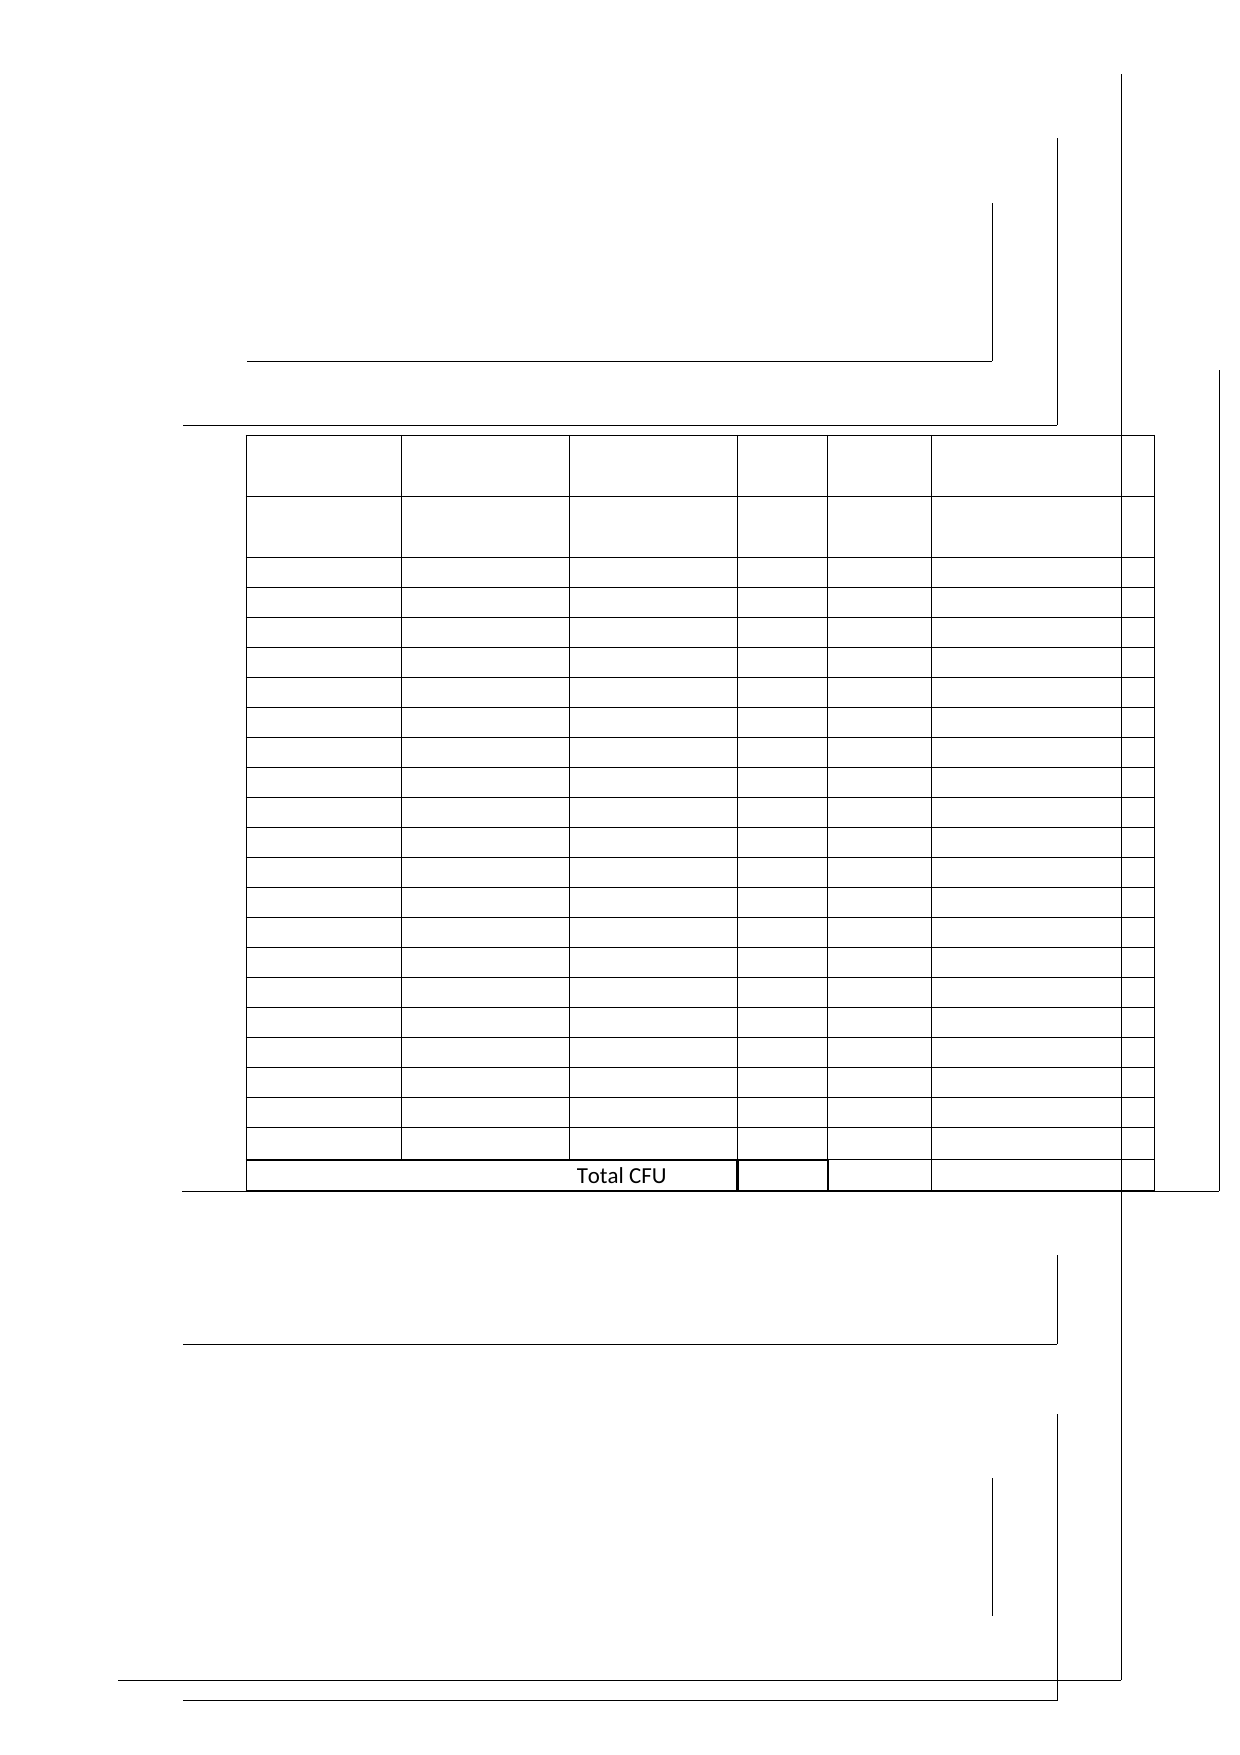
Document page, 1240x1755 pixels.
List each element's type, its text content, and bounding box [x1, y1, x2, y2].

table_cell [570, 588, 737, 617]
table_cell [828, 1068, 931, 1097]
table_cell [828, 588, 931, 617]
table_cell [402, 858, 569, 887]
table_cell [738, 858, 827, 887]
table_cell [932, 648, 1121, 677]
table_cell [247, 708, 401, 737]
table_cell [738, 1068, 827, 1097]
table_cell [402, 497, 569, 557]
table_cell [738, 738, 827, 767]
table_cell [932, 618, 1121, 647]
table_cell [738, 618, 827, 647]
table_cell [932, 678, 1121, 707]
table_cell [932, 948, 1121, 977]
table_cell [247, 888, 401, 917]
table_cell [1122, 1098, 1154, 1127]
table_cell [1122, 1068, 1154, 1097]
table_cell [932, 918, 1121, 947]
table_cell [570, 708, 737, 737]
table_cell [570, 436, 737, 496]
table_cell [402, 708, 569, 737]
table_cell [932, 1128, 1121, 1158]
table_cell [570, 648, 737, 677]
table_cell [570, 558, 737, 587]
table_cell [247, 588, 401, 617]
table_cell [402, 588, 569, 617]
table_cell [738, 918, 827, 947]
table_cell [570, 1008, 737, 1037]
table_cell [1122, 648, 1154, 677]
table_cell [738, 1008, 827, 1037]
table_cell [932, 1098, 1121, 1127]
table_cell [247, 918, 401, 947]
table_cell [828, 918, 931, 947]
table_cell [932, 708, 1121, 737]
table_cell [932, 978, 1121, 1007]
table_cell [570, 1068, 737, 1097]
table_cell [247, 497, 401, 557]
table_cell [247, 858, 401, 887]
table_cell [932, 558, 1121, 587]
table_cell [1122, 1008, 1154, 1037]
table_cell [570, 768, 737, 797]
table_cell [247, 1068, 401, 1097]
table_cell [932, 436, 1121, 496]
table_cell [570, 497, 737, 557]
table_cell [402, 1038, 569, 1067]
table_cell [402, 888, 569, 917]
table_cell [738, 888, 827, 917]
table_cell [570, 828, 737, 857]
table_cell [402, 738, 569, 767]
table_cell [1122, 888, 1154, 917]
table_cell [932, 1038, 1121, 1067]
table_cell [247, 618, 401, 647]
table_cell [1122, 948, 1154, 977]
table_cell [247, 648, 401, 677]
table_cell [828, 497, 931, 557]
table_cell [402, 1098, 569, 1127]
table_cell [402, 918, 569, 947]
table_cell [247, 1008, 401, 1037]
table_cell [828, 1008, 931, 1037]
table_cell [570, 918, 737, 947]
table_cell [570, 858, 737, 887]
table_cell [1122, 918, 1154, 947]
table_cell [932, 828, 1121, 857]
table_cell [932, 858, 1121, 887]
table_cell [738, 708, 827, 737]
table_cell [932, 1068, 1121, 1097]
table_cell [738, 678, 827, 707]
table_cell [570, 1038, 737, 1067]
table_cell [828, 708, 931, 737]
table_cell [738, 1098, 827, 1127]
table_cell [828, 738, 931, 767]
table_cell [570, 738, 737, 767]
table_cell [1122, 1128, 1154, 1158]
table_cell [247, 768, 401, 797]
table_cell Total CFU [569, 1161, 736, 1190]
table_cell [828, 1038, 931, 1067]
table_cell [1122, 978, 1154, 1007]
table_cell [828, 678, 931, 707]
table_cell [1122, 558, 1154, 587]
table_cell [828, 768, 931, 797]
table_cell [828, 1128, 931, 1158]
table_cell [402, 948, 569, 977]
table_cell [247, 1098, 401, 1127]
table_cell [739, 1161, 827, 1190]
table_cell [932, 497, 1121, 557]
table_cell [402, 618, 569, 647]
table_cell [247, 1128, 401, 1158]
table_cell [1122, 798, 1154, 827]
table_cell [1122, 828, 1154, 857]
table_cell [828, 648, 931, 677]
table_cell [247, 828, 401, 857]
table_cell [738, 497, 827, 557]
table_cell [829, 1160, 931, 1190]
table_cell [1122, 1038, 1154, 1067]
table_cell [1122, 618, 1154, 647]
table_cell [570, 798, 737, 827]
table_cell [1122, 738, 1154, 767]
table_cell [828, 948, 931, 977]
table_cell [247, 1161, 401, 1190]
table_cell [402, 1128, 569, 1158]
table_cell [828, 798, 931, 827]
table_cell [828, 618, 931, 647]
table_cell [932, 798, 1121, 827]
table_cell [932, 1160, 1121, 1190]
table_cell [1122, 436, 1154, 496]
table_cell [828, 978, 931, 1007]
table_cell [738, 648, 827, 677]
table_cell [402, 558, 569, 587]
table_cell [738, 828, 827, 857]
table_cell [402, 828, 569, 857]
table_cell [402, 436, 569, 496]
table_cell [570, 888, 737, 917]
table_cell [1122, 858, 1154, 887]
table_cell [828, 858, 931, 887]
table_cell [738, 558, 827, 587]
table_cell [738, 1038, 827, 1067]
table_cell [1122, 588, 1154, 617]
table_cell [402, 648, 569, 677]
table_cell [738, 948, 827, 977]
table_cell [932, 888, 1121, 917]
table_cell [1122, 678, 1154, 707]
table_cell [1122, 708, 1154, 737]
table_cell [738, 798, 827, 827]
table_cell [828, 558, 931, 587]
table_cell [932, 1008, 1121, 1037]
table_cell [402, 1068, 569, 1097]
table_cell [932, 738, 1121, 767]
table_cell [401, 1161, 569, 1190]
table_cell [932, 588, 1121, 617]
table_cell [828, 828, 931, 857]
table_cell [1122, 1160, 1154, 1190]
table_cell [828, 436, 931, 496]
table_cell [738, 768, 827, 797]
table_cell [738, 588, 827, 617]
table_cell [570, 978, 737, 1007]
table_cell [570, 618, 737, 647]
table_cell [402, 1008, 569, 1037]
table_cell [247, 1038, 401, 1067]
table_cell [247, 678, 401, 707]
table_cell [570, 948, 737, 977]
table_cell [247, 978, 401, 1007]
table_cell [402, 678, 569, 707]
table_cell [828, 888, 931, 917]
table_cell [247, 558, 401, 587]
table_cell [402, 978, 569, 1007]
table_cell [402, 768, 569, 797]
table_cell [570, 678, 737, 707]
table_cell [738, 1128, 827, 1158]
table_cell [247, 436, 401, 496]
table_cell [570, 1128, 737, 1158]
table_cell [1122, 497, 1154, 557]
table_cell [1122, 768, 1154, 797]
table_cell [247, 948, 401, 977]
table_cell [402, 798, 569, 827]
table_cell [247, 738, 401, 767]
table_cell [570, 1098, 737, 1127]
table_cell [828, 1098, 931, 1127]
table_cell [738, 978, 827, 1007]
table_cell [247, 798, 401, 827]
table_cell [932, 768, 1121, 797]
table_cell [738, 436, 827, 496]
